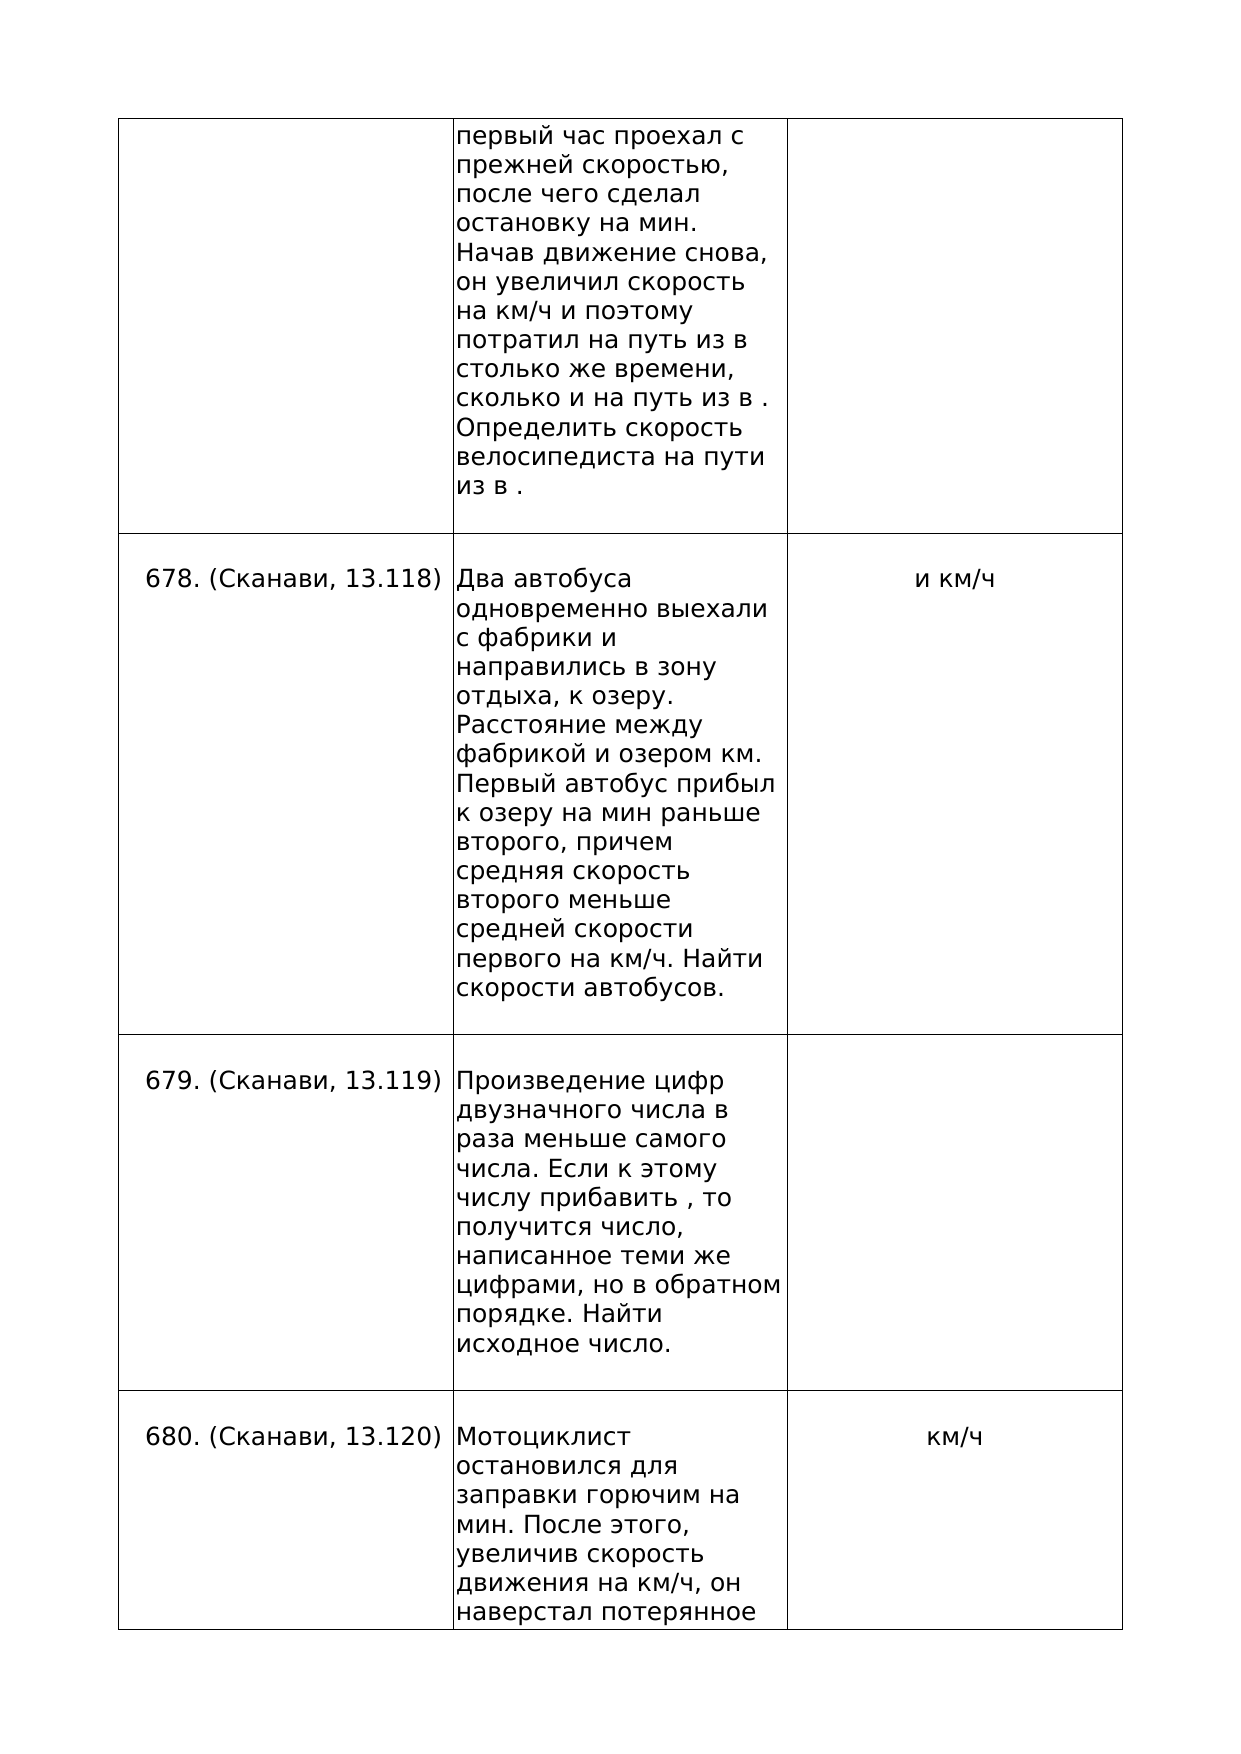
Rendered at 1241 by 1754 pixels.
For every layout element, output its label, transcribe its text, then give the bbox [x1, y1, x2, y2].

table_cell 680. (Сканави, 13.120) [119, 1391, 453, 1629]
table_cell [119, 119, 453, 532]
table_cell Произведение цифр двузначного числа в раза меньше самого числа. Если к этому числу прибавить , то получится число, написанное теми же цифрами, но в обратном порядке. Найти исходное число. [454, 1035, 787, 1390]
table_cell [788, 119, 1122, 532]
table_cell [788, 1035, 1122, 1390]
table_cell 678. (Сканави, 13.118) [119, 534, 453, 1034]
table_cell и км/ч [788, 534, 1122, 1034]
table_cell км/ч [788, 1391, 1122, 1629]
table_cell первый час проехал с прежней скоростью, после чего сделал остановку на мин. Начав движение снова, он увеличил скорость на км/ч и поэтому потратил на путь из в столько же времени, сколько и на путь из в . Определить скорость велосипедиста на пути из в . [454, 119, 787, 532]
table_cell Два автобуса одновременно выехали с фабрики и направились в зону отдыха, к озеру. Расстояние между фабрикой и озером км. Первый автобус прибыл к озеру на мин раньше второго, причем средняя скорость второго меньше средней скорости первого на км/ч. Найти скорости автобусов. [454, 534, 787, 1034]
table_cell 679. (Сканави, 13.119) [119, 1035, 453, 1390]
table_cell Мотоциклист остановился для заправки горючим на мин. После этого, увеличив скорость движения на км/ч, он наверстал потерянное [454, 1391, 787, 1629]
